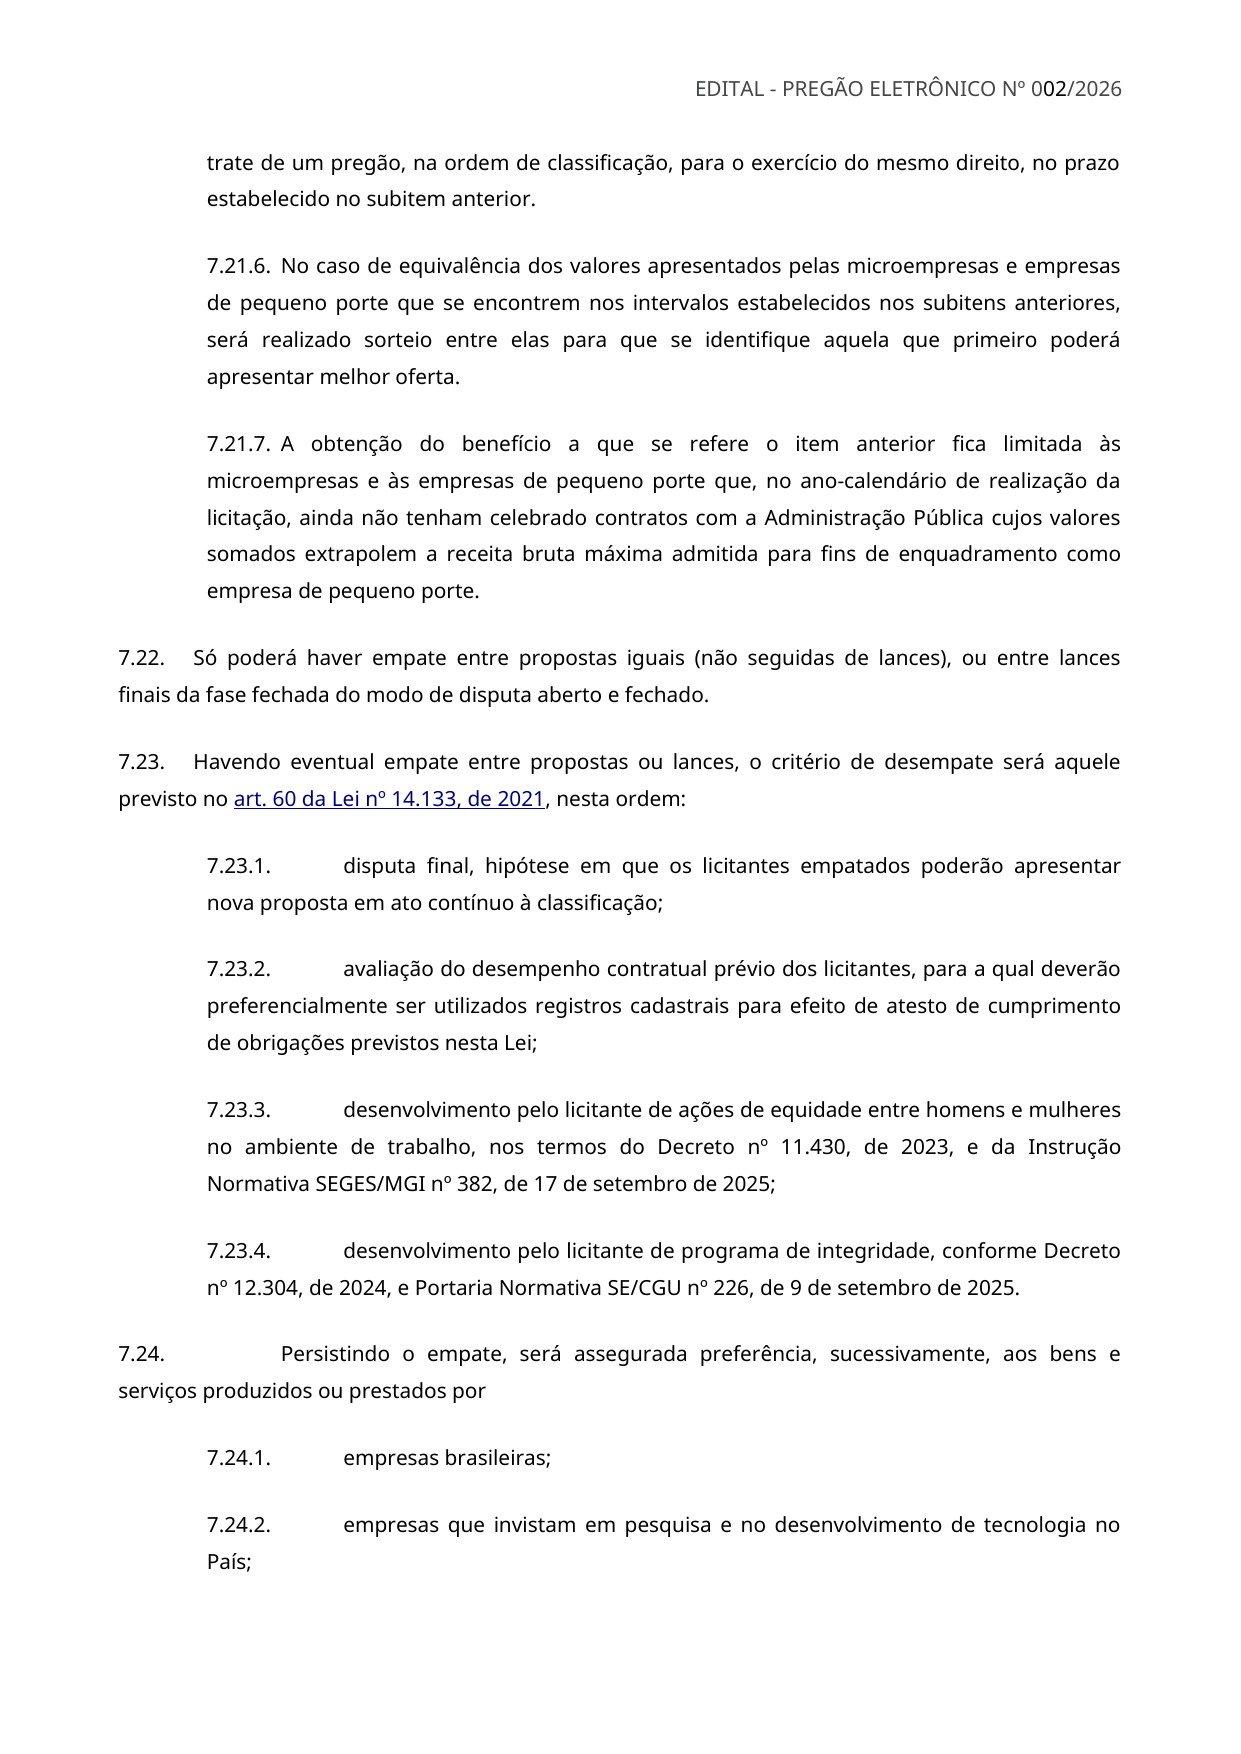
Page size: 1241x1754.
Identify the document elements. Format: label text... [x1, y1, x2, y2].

list Persistindo o empate, será assegurada preferência, sucessivamente, aos bens e serviços produzidos ou prestados por [118, 1339, 1122, 1405]
list Só poderá haver empate entre propostas iguais (não seguidas de lances), ou entre lances finais da fase fechada do modo de disputa aberto e fechado. [118, 643, 1122, 709]
list Havendo eventual empate entre propostas ou lances, o critério de desempate será aquele previsto no art. 60 da Lei nº 14.133, de 2021, nesta ordem: [118, 747, 1122, 812]
list disputa final, hipótese em que os licitantes empatados poderão apresentar nova proposta em ato contínuo à classificação; [207, 851, 1122, 916]
list trate de um pregão, na ordem de classificação, para o exercício do mesmo direito, no prazo estabelecido no subitem anterior. [207, 148, 1122, 213]
list A obtenção do benefício a que se refere o item anterior fica limitada às microempresas e às empresas de pequeno porte que, no ano-calendário de realização da licitação, ainda não tenham celebrado contratos com a Administração Pública cujos valores somados extrapolem a receita bruta máxima admitida para fins de enquadramento como empresa de pequeno porte. [207, 429, 1122, 605]
list empresas que invistam em pesquisa e no desenvolvimento de tecnologia no País; [207, 1510, 1122, 1576]
list avaliação do desempenho contratual prévio dos licitantes, para a qual deverão preferencialmente ser utilizados registros cadastrais para efeito de atesto de cumprimento de obrigações previstos nesta Lei; [207, 954, 1122, 1057]
list No caso de equivalência dos valores apresentados pelas microempresas e empresas de pequeno porte que se encontrem nos intervalos estabelecidos nos subitens anteriores, será realizado sorteio entre elas para que se identifique aquela que primeiro poderá apresentar melhor oferta. [207, 251, 1122, 391]
list empresas brasileiras; [207, 1443, 1122, 1472]
list desenvolvimento pelo licitante de programa de integridade, conforme Decreto nº 12.304, de 2024, e Portaria Normativa SE/CGU nº 226, de 9 de setembro de 2025. [207, 1236, 1122, 1301]
list desenvolvimento pelo licitante de ações de equidade entre homens e mulheres no ambiente de trabalho, nos termos do Decreto nº 11.430, de 2023, e da Instrução Normativa SEGES/MGI nº 382, de 17 de setembro de 2025; [207, 1095, 1122, 1197]
